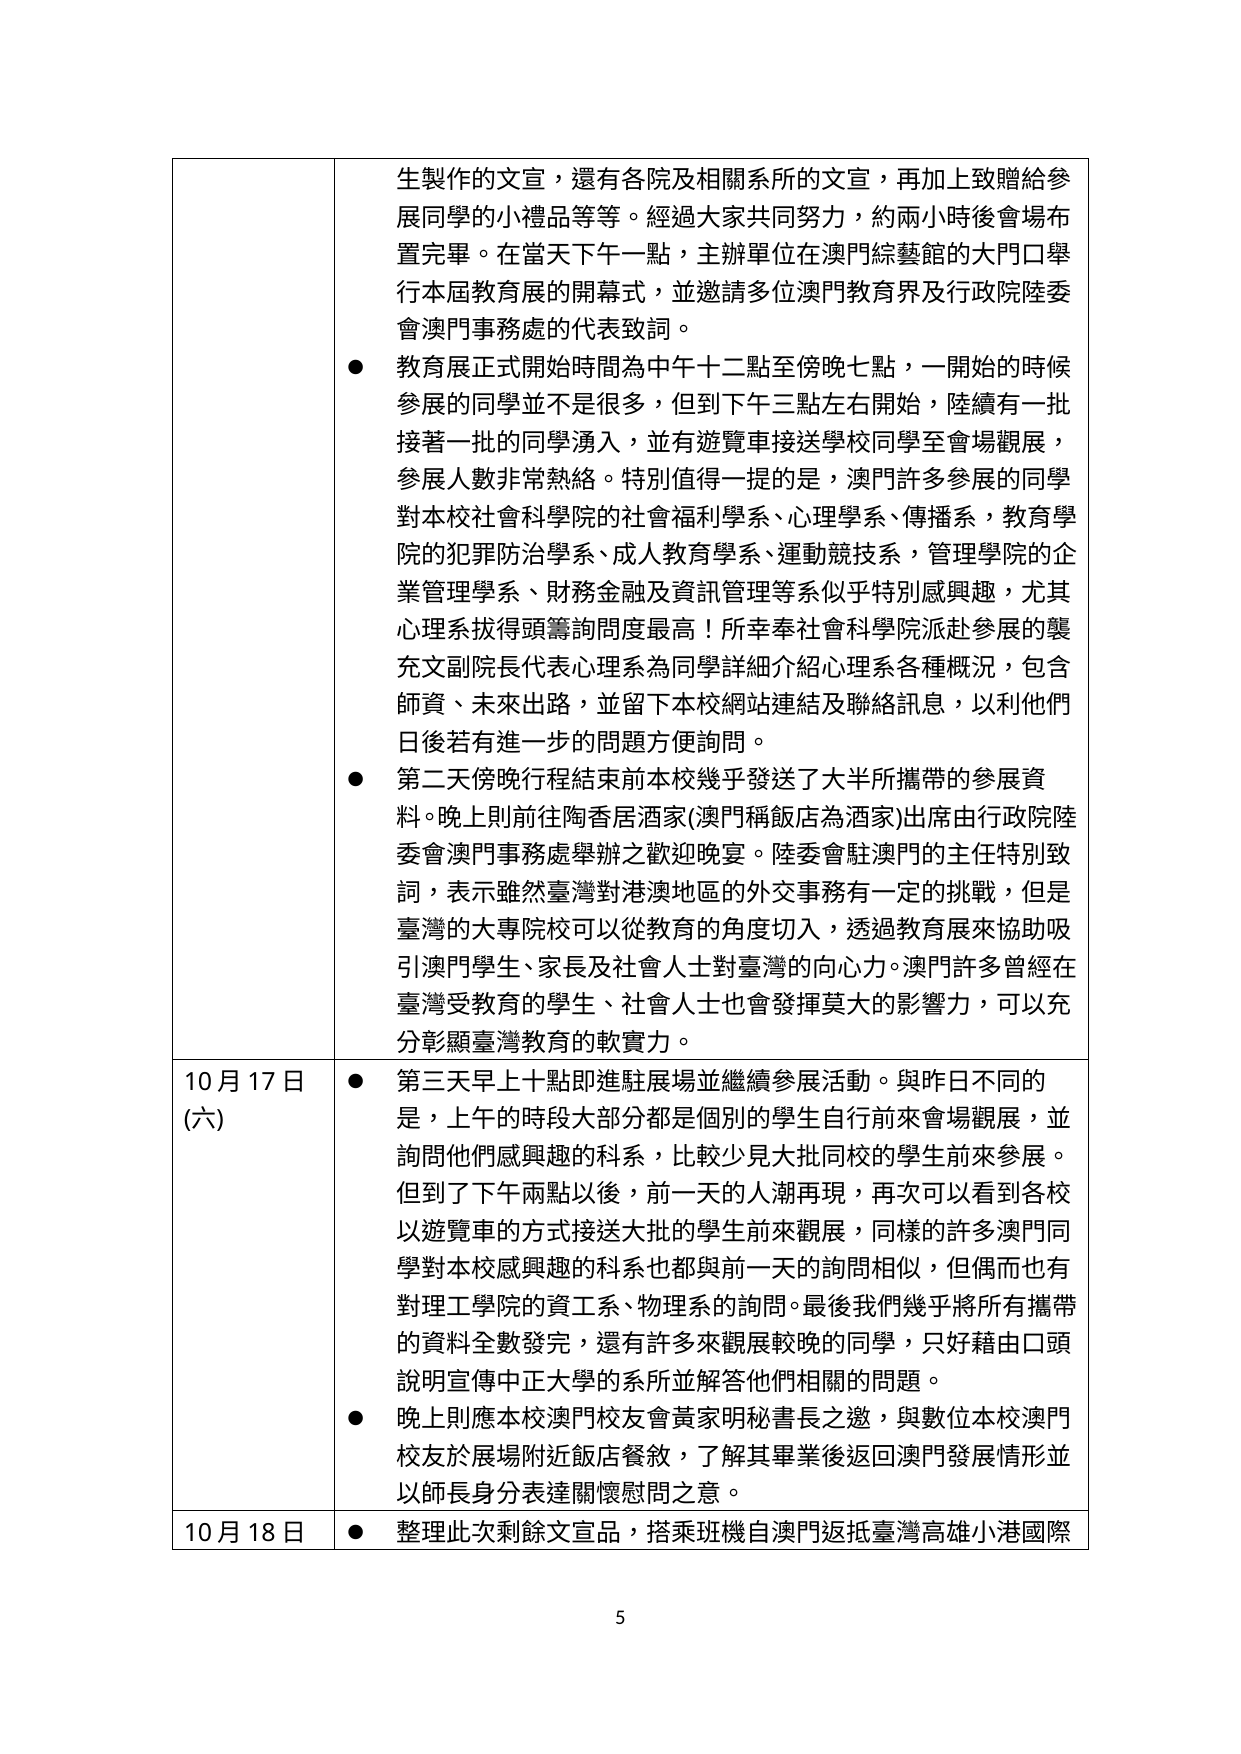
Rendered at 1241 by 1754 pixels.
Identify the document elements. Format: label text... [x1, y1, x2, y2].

table_cell 第三天早上十點即進駐展場並繼續參展活動。與昨日不同的是，上午的時段大部分都是個別的學生自行前來會場觀展，並詢問他們感興趣的科系，比較少見大批同校的學生前來參展。但到了下午兩點以後，前一天的人潮再現，再次可以看到各校以遊覽車的方式接送大批的學生前來觀展，同樣的許多澳門同學對本校感興趣的科系也都與前一天的詢問相似，但偶而也有對理工學院的資工系、物理系的詢問。最後我們幾乎將所有攜帶的資料全數發完，還有許多來觀展較晚的同學，只好藉由口頭說明宣傳中正大學的系所並解答他們相關的問題。 晚上則應本校澳門校友會黃家明秘書長之邀，與數位本校澳門校友於展場附近飯店餐敘，了解其畢業後返回澳門發展情形並以師長身分表達關懷慰問之意。 [335, 1060, 1088, 1510]
table_cell 第二天上午一早本校代表團前往參展會場--澳門綜藝館--進行場地布置。國際處同仁於赴澳門之前即接受主辦單位之建議，郵寄足足六大箱的參展資料，包含本校的基本介紹及特別為僑生製作的文宣，還有各院及相關系所的文宣，再加上致贈給參展同學的小禮品等等。經過大家共同努力，約兩小時後會場布置完畢。在當天下午一點，主辦單位在澳門綜藝館的大門口舉行本屆教育展的開幕式，並邀請多位澳門教育界及行政院陸委會澳門事務處的代表致詞。 教育展正式開始時間為中午十二點至傍晚七點，一開始的時候參展的同學並不是很多，但到下午三點左右開始，陸續有一批接著一批的同學湧入，並有遊覽車接送學校同學至會場觀展，參展人數非常熱絡。特別值得一提的是，澳門許多參展的同學對本校社會科學院的社會福利學系、心理學系、傳播系，教育學院的犯罪防治學系、成人教育學系、運動競技系，管理學院的企業管理學系、財務金融及資訊管理等系似乎特別感興趣，尤其心理系拔得頭籌詢問度最高！所幸奉社會科學院派赴參展的襲充文副院長代表心理系為同學詳細介紹心理系各種概況，包含師資、未來出路，並留下本校網站連結及聯絡訊息，以利他們日後若有進一步的問題方便詢問。 第二天傍晚行程結束前本校幾乎發送了大半所攜帶的參展資料。晚上則前往陶香居酒家(澳門稱飯店為酒家)出席由行政院陸委會澳門事務處舉辦之歡迎晚宴。陸委會駐澳門的主任特別致詞，表示雖然臺灣對港澳地區的外交事務有一定的挑戰，但是臺灣的大專院校可以從教育的角度切入，透過教育展來協助吸引澳門學生、家長及社會人士對臺灣的向心力。澳門許多曾經在臺灣受教育的學生、社會人士也會發揮莫大的影響力，可以充分彰顯臺灣教育的軟實力。 [335, 159, 1088, 1059]
table_cell 10月17日(六) [173, 1060, 334, 1510]
table_cell 10月18日 [173, 1511, 334, 1549]
table_cell 整理此次剩餘文宣品，搭乘班機自澳門返抵臺灣高雄小港國際機場。 [335, 1511, 1088, 1549]
table_cell [173, 159, 334, 1059]
